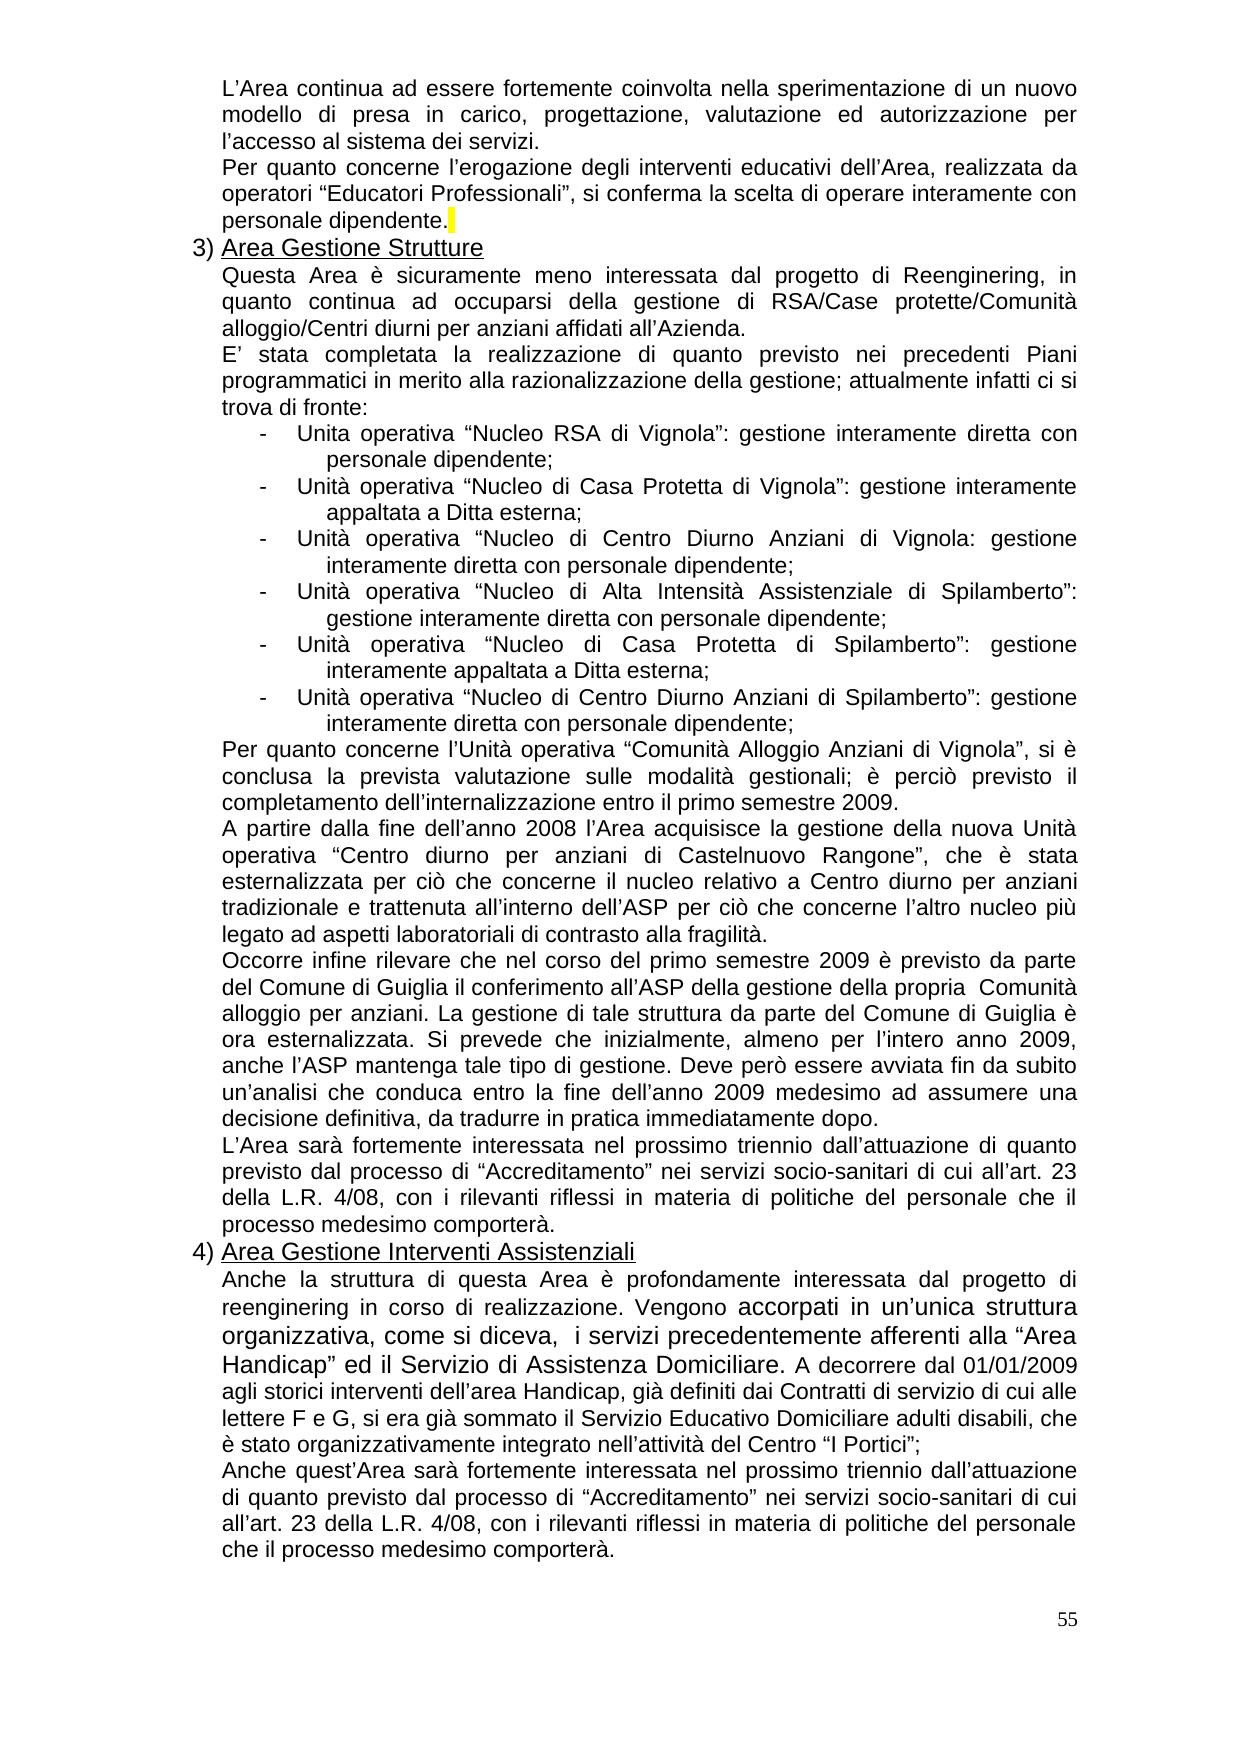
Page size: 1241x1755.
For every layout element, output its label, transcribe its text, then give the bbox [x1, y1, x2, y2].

text Anche quest’Area sarà fortemente interessata nel prossimo triennio dall’attuazione di quanto previsto dal processo di “Accreditamento” nei servizi socio-sanitari di cui all’art. 23 della L.R. 4/08, con i rilevanti riflessi in materia di politiche del personale che il processo medesimo comporterà. [222, 1457, 1078, 1563]
list Unità operativa “Nucleo di Casa Protetta di Vignola”: gestione interamente appaltata a Ditta esterna; [259, 473, 1078, 525]
list Unità operativa “Nucleo di Centro Diurno Anziani di Spilamberto”: gestione interamente diretta con personale dipendente; [259, 683, 1078, 736]
text Anche la struttura di questa Area è profondamente interessata dal progetto di reenginering in corso di realizzazione. Vengono accorpati in un’unica struttura organizzativa, come si diceva, i servizi precedentemente afferenti alla “Area Handicap” ed il Servizio di Assistenza Domiciliare. A decorrere dal 01/01/2009 agli storici interventi dell’area Handicap, già definiti dai Contratti di servizio di cui alle lettere F e G, si era già sommato il Servizio Educativo Domiciliare adulti disabili, che è stato organizzativamente integrato nell’attività del Centro “I Portici”; [222, 1266, 1078, 1457]
text Per quanto concerne l’Unità operativa “Comunità Alloggio Anziani di Vignola”, si è conclusa la prevista valutazione sulle modalità gestionali; è perciò previsto il completamento dell’internalizzazione entro il primo semestre 2009. [222, 736, 1078, 815]
text 4) Area Gestione Interventi Assistenziali [192, 1237, 1078, 1266]
list Unità operativa “Nucleo di Casa Protetta di Spilamberto”: gestione interamente appaltata a Ditta esterna; [259, 631, 1078, 683]
text 3) Area Gestione Strutture [192, 233, 1078, 262]
list Unità operativa “Nucleo di Alta Intensità Assistenziale di Spilamberto”: gestione interamente diretta con personale dipendente; [259, 578, 1078, 631]
list Unita operativa “Nucleo RSA di Vignola”: gestione interamente diretta con personale dipendente; [259, 420, 1078, 473]
text A partire dalla fine dell’anno 2008 l’Area acquisisce la gestione della nuova Unità operativa “Centro diurno per anziani di Castelnuovo Rangone”, che è stata esternalizzata per ciò che concerne il nucleo relativo a Centro diurno per anziani tradizionale e trattenuta all’interno dell’ASP per ciò che concerne l’altro nucleo più legato ad aspetti laboratoriali di contrasto alla fragilità. [222, 815, 1078, 947]
list Unità operativa “Nucleo di Centro Diurno Anziani di Vignola: gestione interamente diretta con personale dipendente; [259, 525, 1078, 578]
text L’Area continua ad essere fortemente coinvolta nella sperimentazione di un nuovo modello di presa in carico, progettazione, valutazione ed autorizzazione per l’accesso al sistema dei servizi. [222, 75, 1078, 154]
text Occorre infine rilevare che nel corso del primo semestre 2009 è previsto da parte del Comune di Guiglia il conferimento all’ASP della gestione della propria Comunità alloggio per anziani. La gestione di tale struttura da parte del Comune di Guiglia è ora esternalizzata. Si prevede che inizialmente, almeno per l’intero anno 2009, anche l’ASP mantenga tale tipo di gestione. Deve però essere avviata fin da subito un’analisi che conduca entro la fine dell’anno 2009 medesimo ad assumere una decisione definitiva, da tradurre in pratica immediatamente dopo. [222, 947, 1078, 1132]
text E’ stata completata la realizzazione di quanto previsto nei precedenti Piani programmatici in merito alla razionalizzazione della gestione; attualmente infatti ci si trova di fronte: [222, 341, 1078, 420]
text Per quanto concerne l’erogazione degli interventi educativi dell’Area, realizzata da operatori “Educatori Professionali”, si conferma la scelta di operare interamente con personale dipendente. [222, 154, 1078, 233]
text L’Area sarà fortemente interessata nel prossimo triennio dall’attuazione di quanto previsto dal processo di “Accreditamento” nei servizi socio-sanitari di cui all’art. 23 della L.R. 4/08, con i rilevanti riflessi in materia di politiche del personale che il processo medesimo comporterà. [222, 1132, 1078, 1237]
text Questa Area è sicuramente meno interessata dal progetto di Reenginering, in quanto continua ad occuparsi della gestione di RSA/Case protette/Comunità alloggio/Centri diurni per anziani affidati all’Azienda. [222, 262, 1078, 341]
